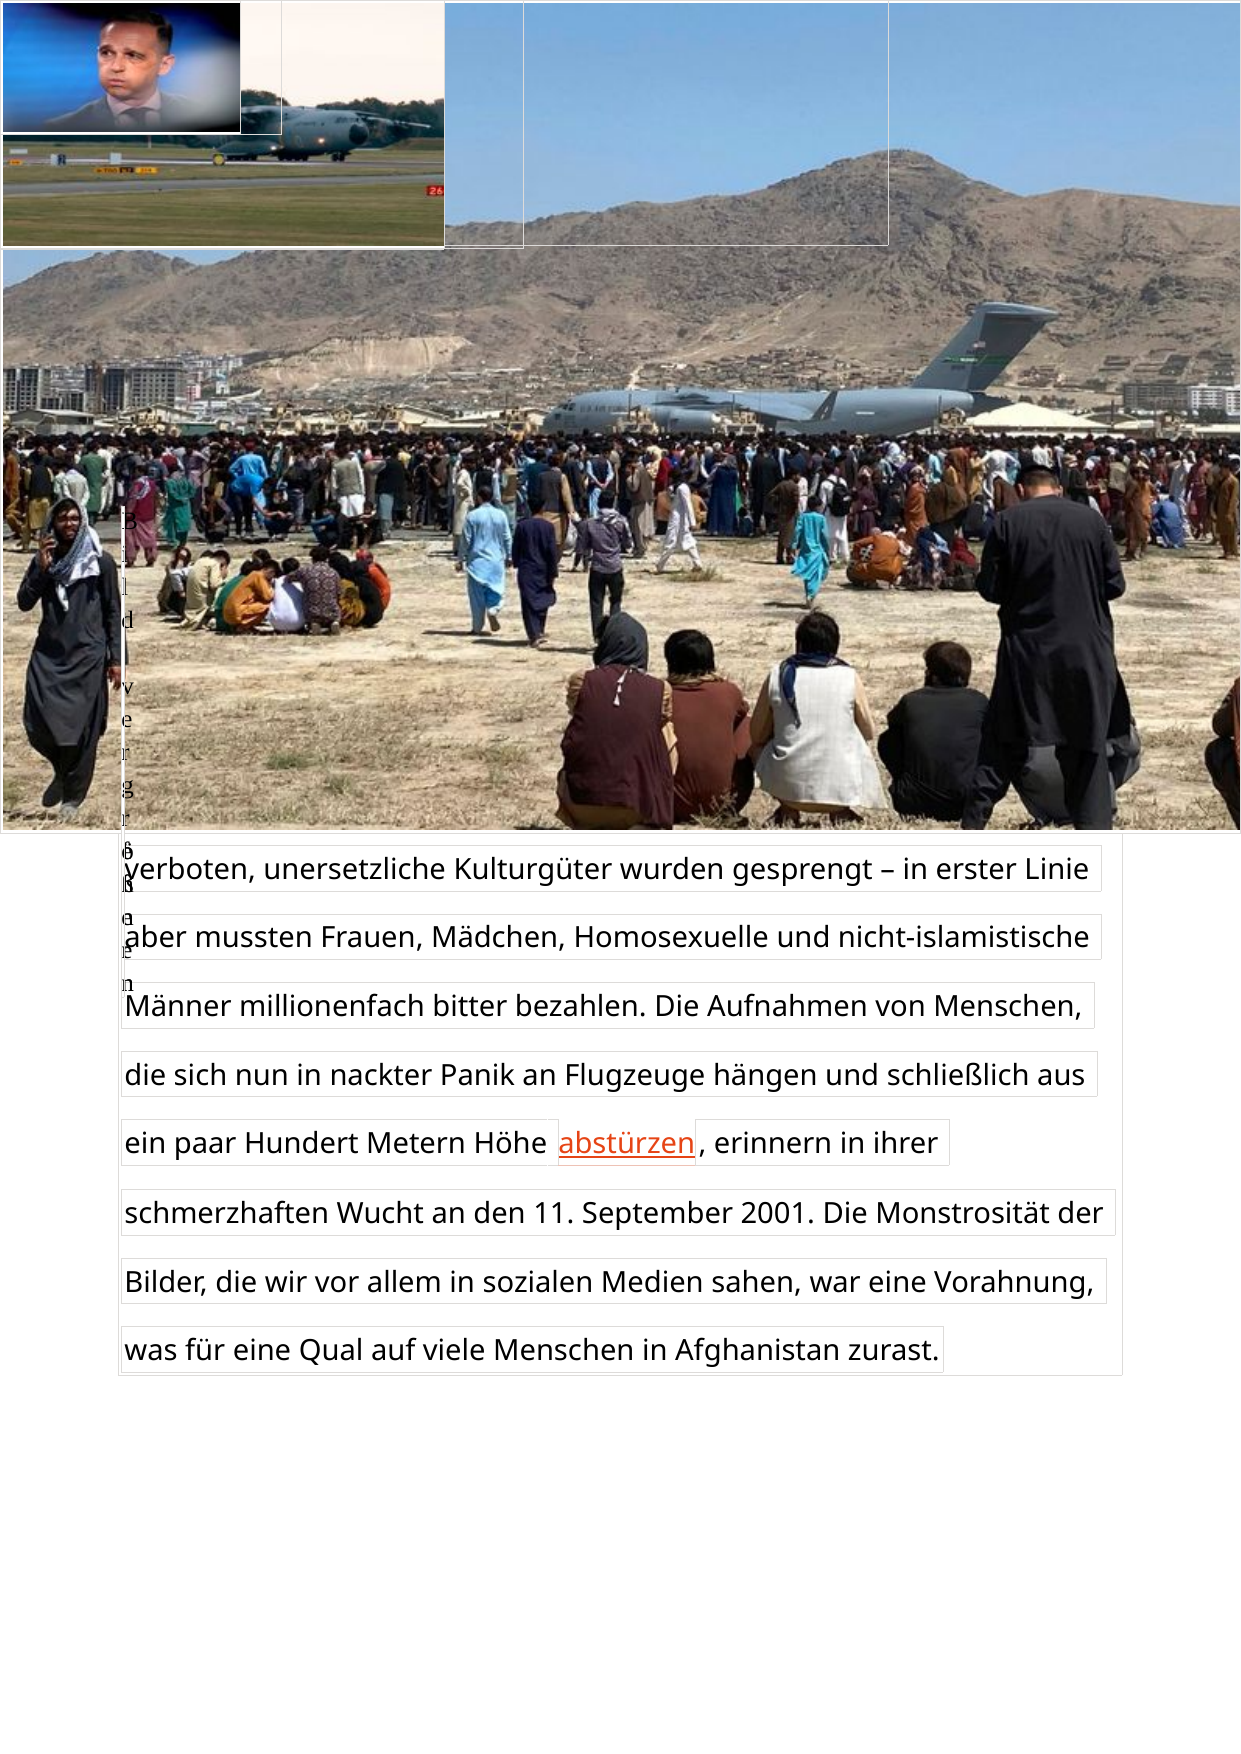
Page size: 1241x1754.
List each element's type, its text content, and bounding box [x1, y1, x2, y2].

text Es ist ein Horror, dass in Afghanistan die islamistisch-extremistischen Taliban die Macht übernommen haben. In Erinnerung aus ihrer letzten Herrschaft geblieben ist: Musik und Tanz waren verboten, unersetzliche Kulturgüter wurden gesprengt – in erster Linie aber mussten Frauen, Mädchen, Homosexuelle und nicht-islamistische Männer millionenfach bitter bezahlen. Die Aufnahmen von Menschen, die sich nun in nackter Panik an Flugzeuge hängen und schließlich aus ein paar Hundert Metern Höhe abstürzen, erinnern in ihrer schmerzhaften Wucht an den 11. September 2001. Die Monstrosität der Bilder, die wir vor allem in sozialen Medien sahen, war eine Vorahnung, was für eine Qual auf viele Menschen in Afghanistan zurast. [119, 834, 1122, 1375]
picture [241, 3, 281, 134]
text Es ist ein Horror, dass in Afghanistan die islamistisch-extremistischen Taliban die Macht übernommen haben. In Erinnerung aus ihrer letzten Herrschaft geblieben ist: Musik und Tanz waren verboten, unersetzliche Kulturgüter wurden gesprengt – in erster Linie aber mussten Frauen, Mädchen, Homosexuelle und nicht-islamistische Männer millionenfach bitter bezahlen. Die Aufnahmen von Menschen, die sich nun in nackter Panik an Flugzeuge hängen und schließlich aus ein paar Hundert Metern Höhe abstürzen, erinnern in ihrer schmerzhaften Wucht an den 11. September 2001. Die Monstrosität der Bilder, die wir vor allem in sozialen Medien sahen, war eine Vorahnung, was für eine Qual auf viele Menschen in Afghanistan zurast. [125, 915, 1101, 959]
picture [3, 3, 444, 246]
picture [445, 3, 523, 245]
picture [3, 3, 240, 132]
picture [3, 3, 1240, 830]
picture [126, 521, 134, 528]
picture [126, 514, 133, 520]
